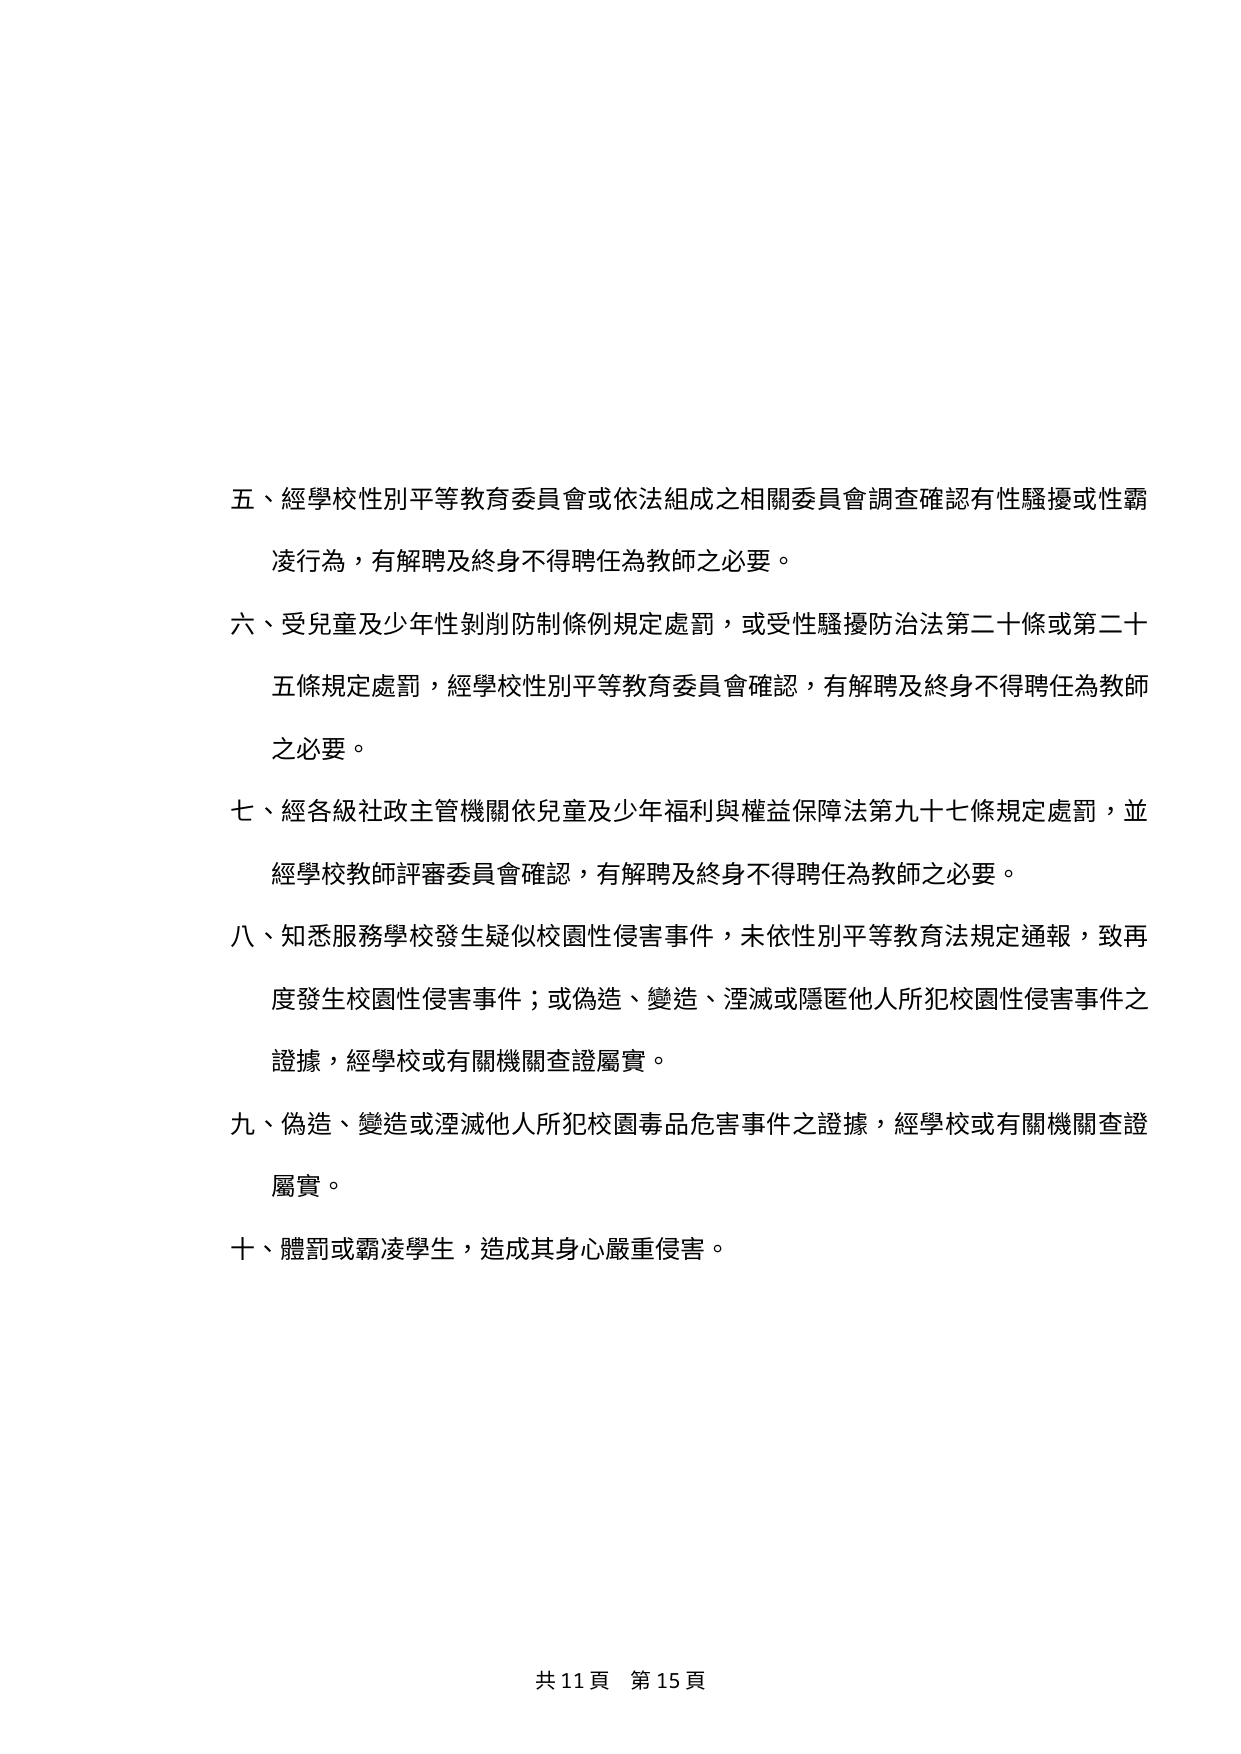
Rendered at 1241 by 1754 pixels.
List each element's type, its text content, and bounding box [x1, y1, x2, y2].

text 六、受兒童及少年性剝削防制條例規定處罰，或受性騷擾防治法第二十條或第二十五條規定處罰，經學校性別平等教育委員會確認，有解聘及終身不得聘任為教師之必要。 [230, 581, 1152, 768]
text 七、經各級社政主管機關依兒童及少年福利與權益保障法第九十七條規定處罰，並經學校教師評審委員會確認，有解聘及終身不得聘任為教師之必要。 [230, 768, 1152, 893]
text 十、體罰或霸凌學生，造成其身心嚴重侵害。 [230, 1206, 1152, 1268]
text 九、偽造、變造或湮滅他人所犯校園毒品危害事件之證據，經學校或有關機關查證屬實。 [230, 1081, 1152, 1206]
text 五、經學校性別平等教育委員會或依法組成之相關委員會調查確認有性騷擾或性霸凌行為，有解聘及終身不得聘任為教師之必要。 [230, 456, 1152, 581]
text 八、知悉服務學校發生疑似校園性侵害事件，未依性別平等教育法規定通報，致再度發生校園性侵害事件；或偽造、變造、湮滅或隱匿他人所犯校園性侵害事件之證據，經學校或有關機關查證屬實。 [230, 893, 1152, 1081]
